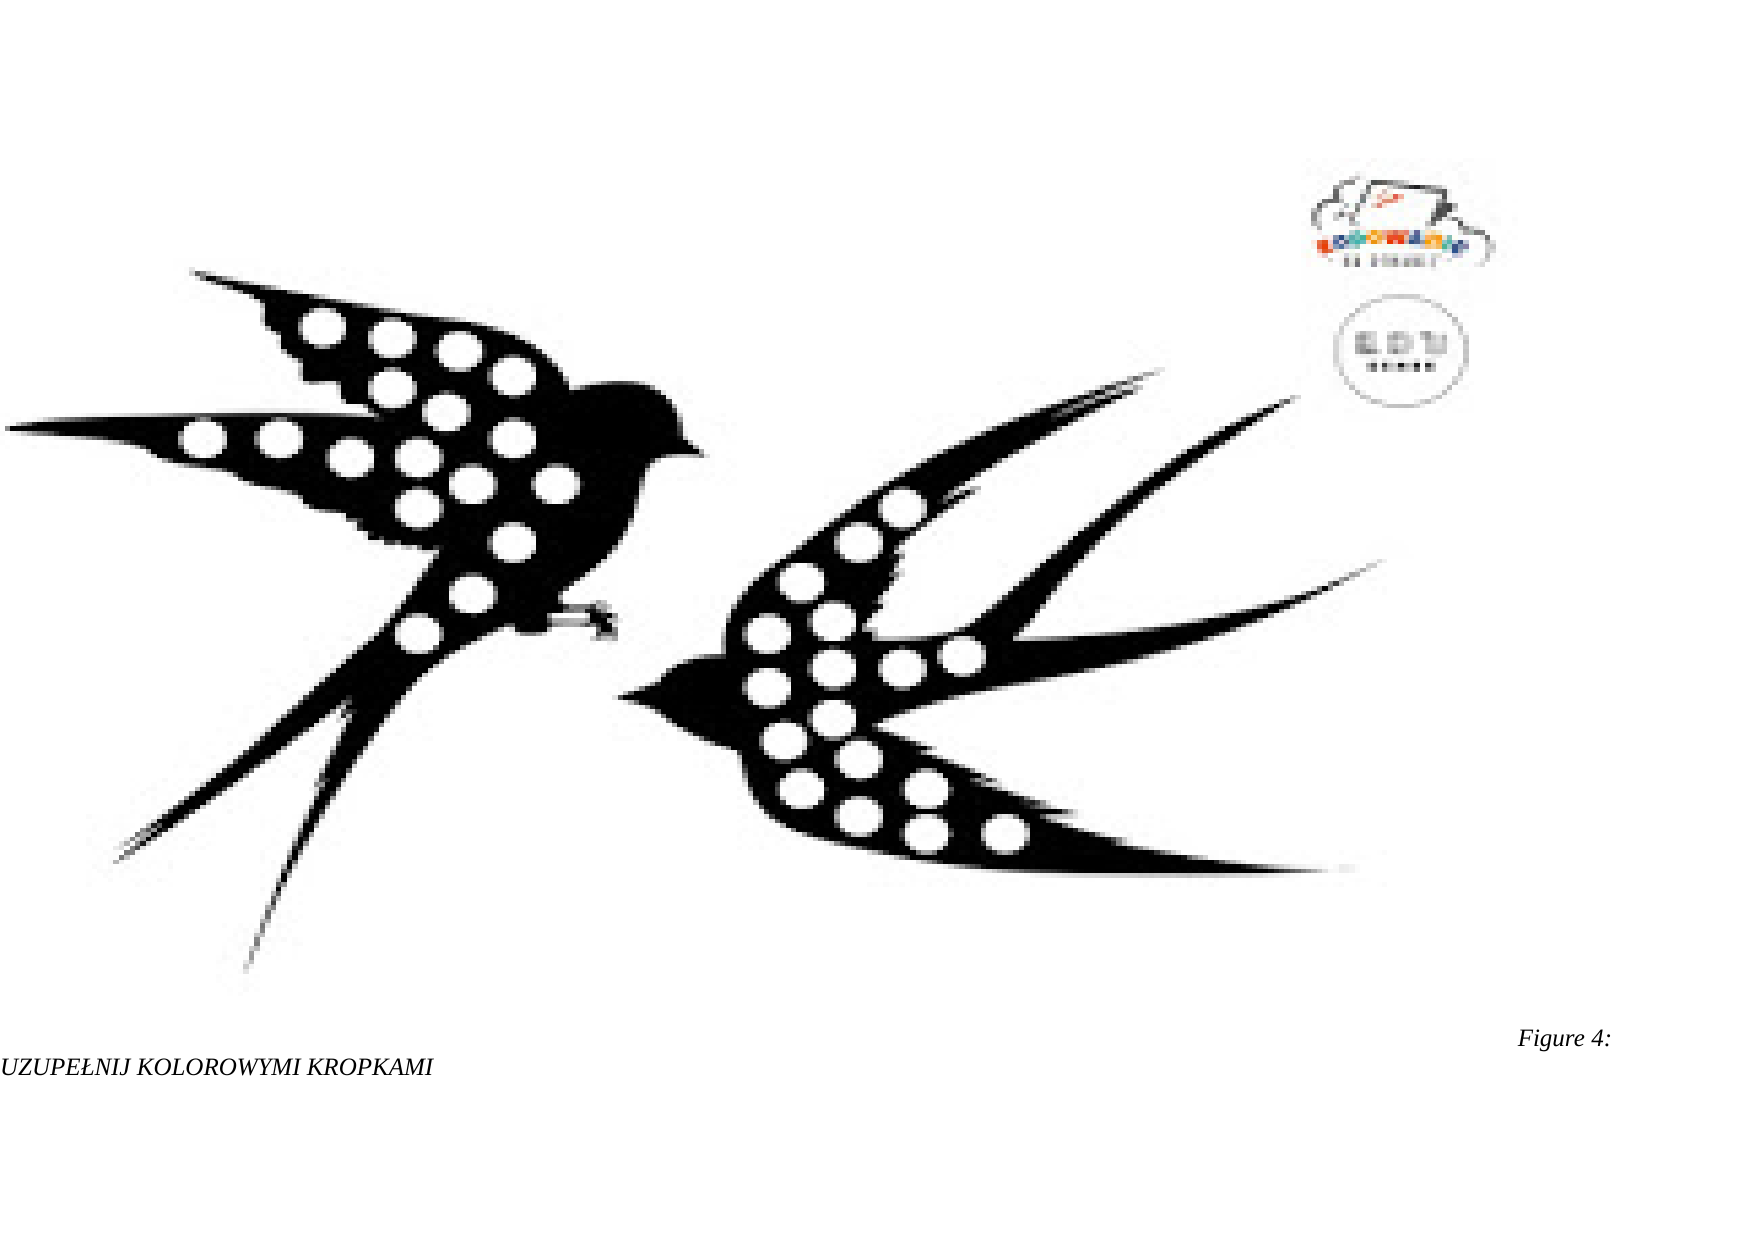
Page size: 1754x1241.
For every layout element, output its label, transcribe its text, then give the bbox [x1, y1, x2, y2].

text Figure 4: UZUPEŁNIJ KOLOROWYMI KROPKAMI [0, 158, 1732, 1081]
picture [0, 158, 1518, 1047]
